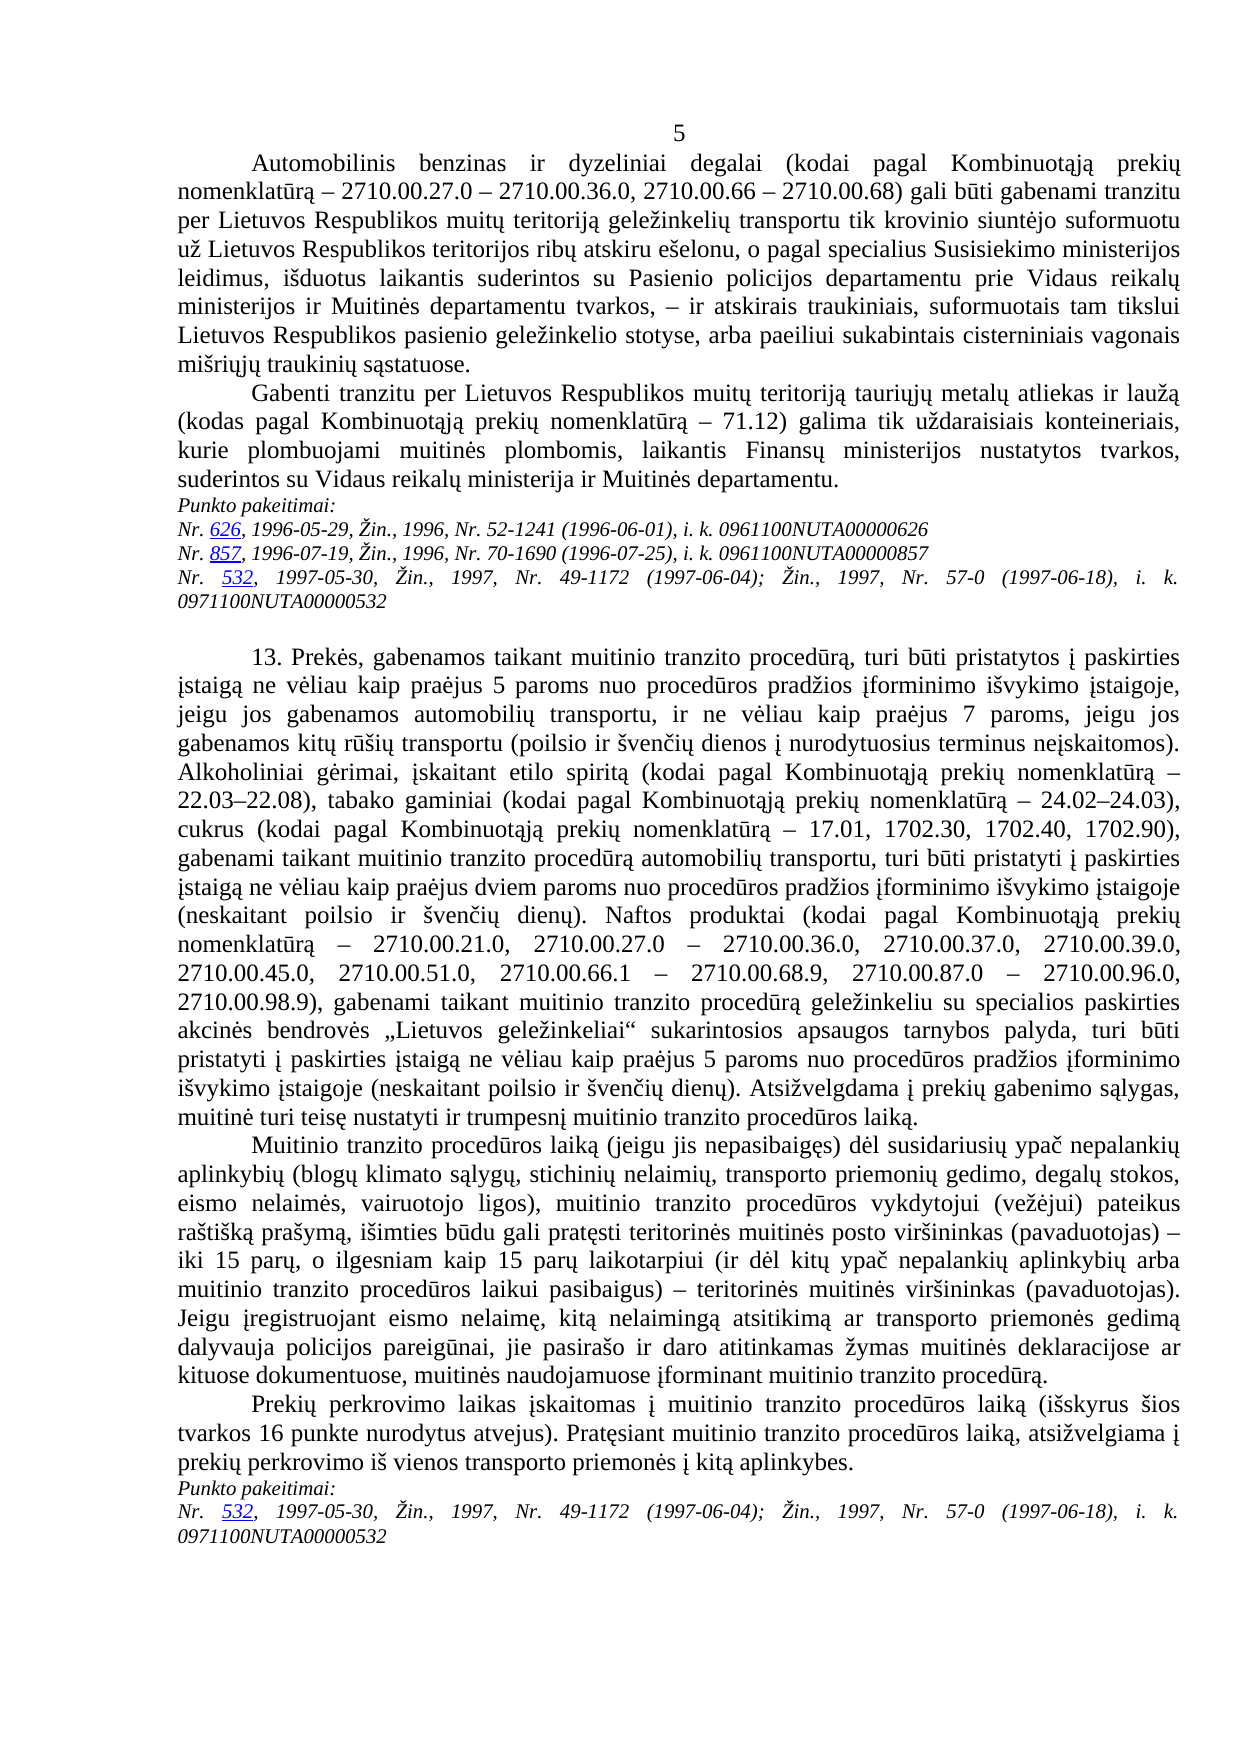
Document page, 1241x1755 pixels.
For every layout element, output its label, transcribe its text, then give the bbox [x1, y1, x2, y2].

text Automobilinis benzinas ir dyzeliniai degalai (kodai pagal Kombinuotąją prekių nomenklatūrą – 2710.00.27.0 – 2710.00.36.0, 2710.00.66 – 2710.00.68) gali būti gabenami tranzitu per Lietuvos Respublikos muitų teritoriją geležinkelių transportu tik krovinio siuntėjo suformuotu už Lietuvos Respublikos teritorijos ribų atskiru ešelonu, o pagal specialius Susisiekimo ministerijos leidimus, išduotus laikantis suderintos su Pasienio policijos departamentu prie Vidaus reikalų ministerijos ir Muitinės departamentu tvarkos, – ir atskirais traukiniais, suformuotais tam tikslui Lietuvos Respublikos pasienio geležinkelio stotyse, arba paeiliui sukabintais cisterniniais vagonais mišriųjų traukinių sąstatuose. [177, 148, 1181, 378]
text 13. Prekės, gabenamos taikant muitinio tranzito procedūrą, turi būti pristatytos į paskirties įstaigą ne vėliau kaip praėjus 5 paroms nuo procedūros pradžios įforminimo išvykimo įstaigoje, jeigu jos gabenamos automobilių transportu, ir ne vėliau kaip praėjus 7 paroms, jeigu jos gabenamos kitų rūšių transportu (poilsio ir švenčių dienos į nurodytuosius terminus neįskaitomos). Alkoholiniai gėrimai, įskaitant etilo spiritą (kodai pagal Kombinuotąją prekių nomenklatūrą – 22.03–22.08), tabako gaminiai (kodai pagal Kombinuotąją prekių nomenklatūrą – 24.02–24.03), cukrus (kodai pagal Kombinuotąją prekių nomenklatūrą – 17.01, 1702.30, 1702.40, 1702.90), gabenami taikant muitinio tranzito procedūrą automobilių transportu, turi būti pristatyti į paskirties įstaigą ne vėliau kaip praėjus dviem paroms nuo procedūros pradžios įforminimo išvykimo įstaigoje (neskaitant poilsio ir švenčių dienų). Naftos produktai (kodai pagal Kombinuotąją prekių nomenklatūrą – 2710.00.21.0, 2710.00.27.0 – 2710.00.36.0, 2710.00.37.0, 2710.00.39.0, 2710.00.45.0, 2710.00.51.0, 2710.00.66.1 – 2710.00.68.9, 2710.00.87.0 – 2710.00.96.0, 2710.00.98.9), gabenami taikant muitinio tranzito procedūrą geležinkeliu su specialios paskirties akcinės bendrovės „Lietuvos geležinkeliai“ sukarintosios apsaugos tarnybos palyda, turi būti pristatyti į paskirties įstaigą ne vėliau kaip praėjus 5 paroms nuo procedūros pradžios įforminimo išvykimo įstaigoje (neskaitant poilsio ir švenčių dienų). Atsižvelgdama į prekių gabenimo sąlygas, muitinė turi teisę nustatyti ir trumpesnį muitinio tranzito procedūros laiką. [177, 642, 1181, 1130]
text Nr. 626, 1996-05-29, Žin., 1996, Nr. 52-1241 (1996-06-01), i. k. 0961100NUTA00000626 [177, 517, 1181, 541]
text Gabenti tranzitu per Lietuvos Respublikos muitų teritoriją tauriųjų metalų atliekas ir laužą (kodas pagal Kombinuotąją prekių nomenklatūrą – 71.12) galima tik uždaraisiais konteineriais, kurie plombuojami muitinės plombomis, laikantis Finansų ministerijos nustatytos tvarkos, suderintos su Vidaus reikalų ministerija ir Muitinės departamentu. [177, 378, 1181, 493]
text Punkto pakeitimai: [177, 1475, 1181, 1499]
text Punkto pakeitimai: [177, 493, 1181, 517]
text Muitinio tranzito procedūros laiką (jeigu jis nepasibaigęs) dėl susidariusių ypač nepalankių aplinkybių (blogų klimato sąlygų, stichinių nelaimių, transporto priemonių gedimo, degalų stokos, eismo nelaimės, vairuotojo ligos), muitinio tranzito procedūros vykdytojui (vežėjui) pateikus raštišką prašymą, išimties būdu gali pratęsti teritorinės muitinės posto viršininkas (pavaduotojas) – iki 15 parų, o ilgesniam kaip 15 parų laikotarpiui (ir dėl kitų ypač nepalankių aplinkybių arba muitinio tranzito procedūros laikui pasibaigus) – teritorinės muitinės viršininkas (pavaduotojas). Jeigu įregistruojant eismo nelaimę, kitą nelaimingą atsitikimą ar transporto priemonės gedimą dalyvauja policijos pareigūnai, jie pasirašo ir daro atitinkamas žymas muitinės deklaracijose ar kituose dokumentuose, muitinės naudojamuose įforminant muitinio tranzito procedūrą. [177, 1130, 1181, 1389]
text Nr. 532, 1997-05-30, Žin., 1997, Nr. 49-1172 (1997-06-04); Žin., 1997, Nr. 57-0 (1997-06-18), i. k. 0971100NUTA00000532 [177, 565, 1181, 613]
text Prekių perkrovimo laikas įskaitomas į muitinio tranzito procedūros laiką (išskyrus šios tvarkos 16 punkte nurodytus atvejus). Pratęsiant muitinio tranzito procedūros laiką, atsižvelgiama į prekių perkrovimo iš vienos transporto priemonės į kitą aplinkybes. [177, 1389, 1181, 1475]
text Nr. 857, 1996-07-19, Žin., 1996, Nr. 70-1690 (1996-07-25), i. k. 0961100NUTA00000857 [177, 541, 1181, 565]
text Nr. 532, 1997-05-30, Žin., 1997, Nr. 49-1172 (1997-06-04); Žin., 1997, Nr. 57-0 (1997-06-18), i. k. 0971100NUTA00000532 [177, 1499, 1181, 1548]
